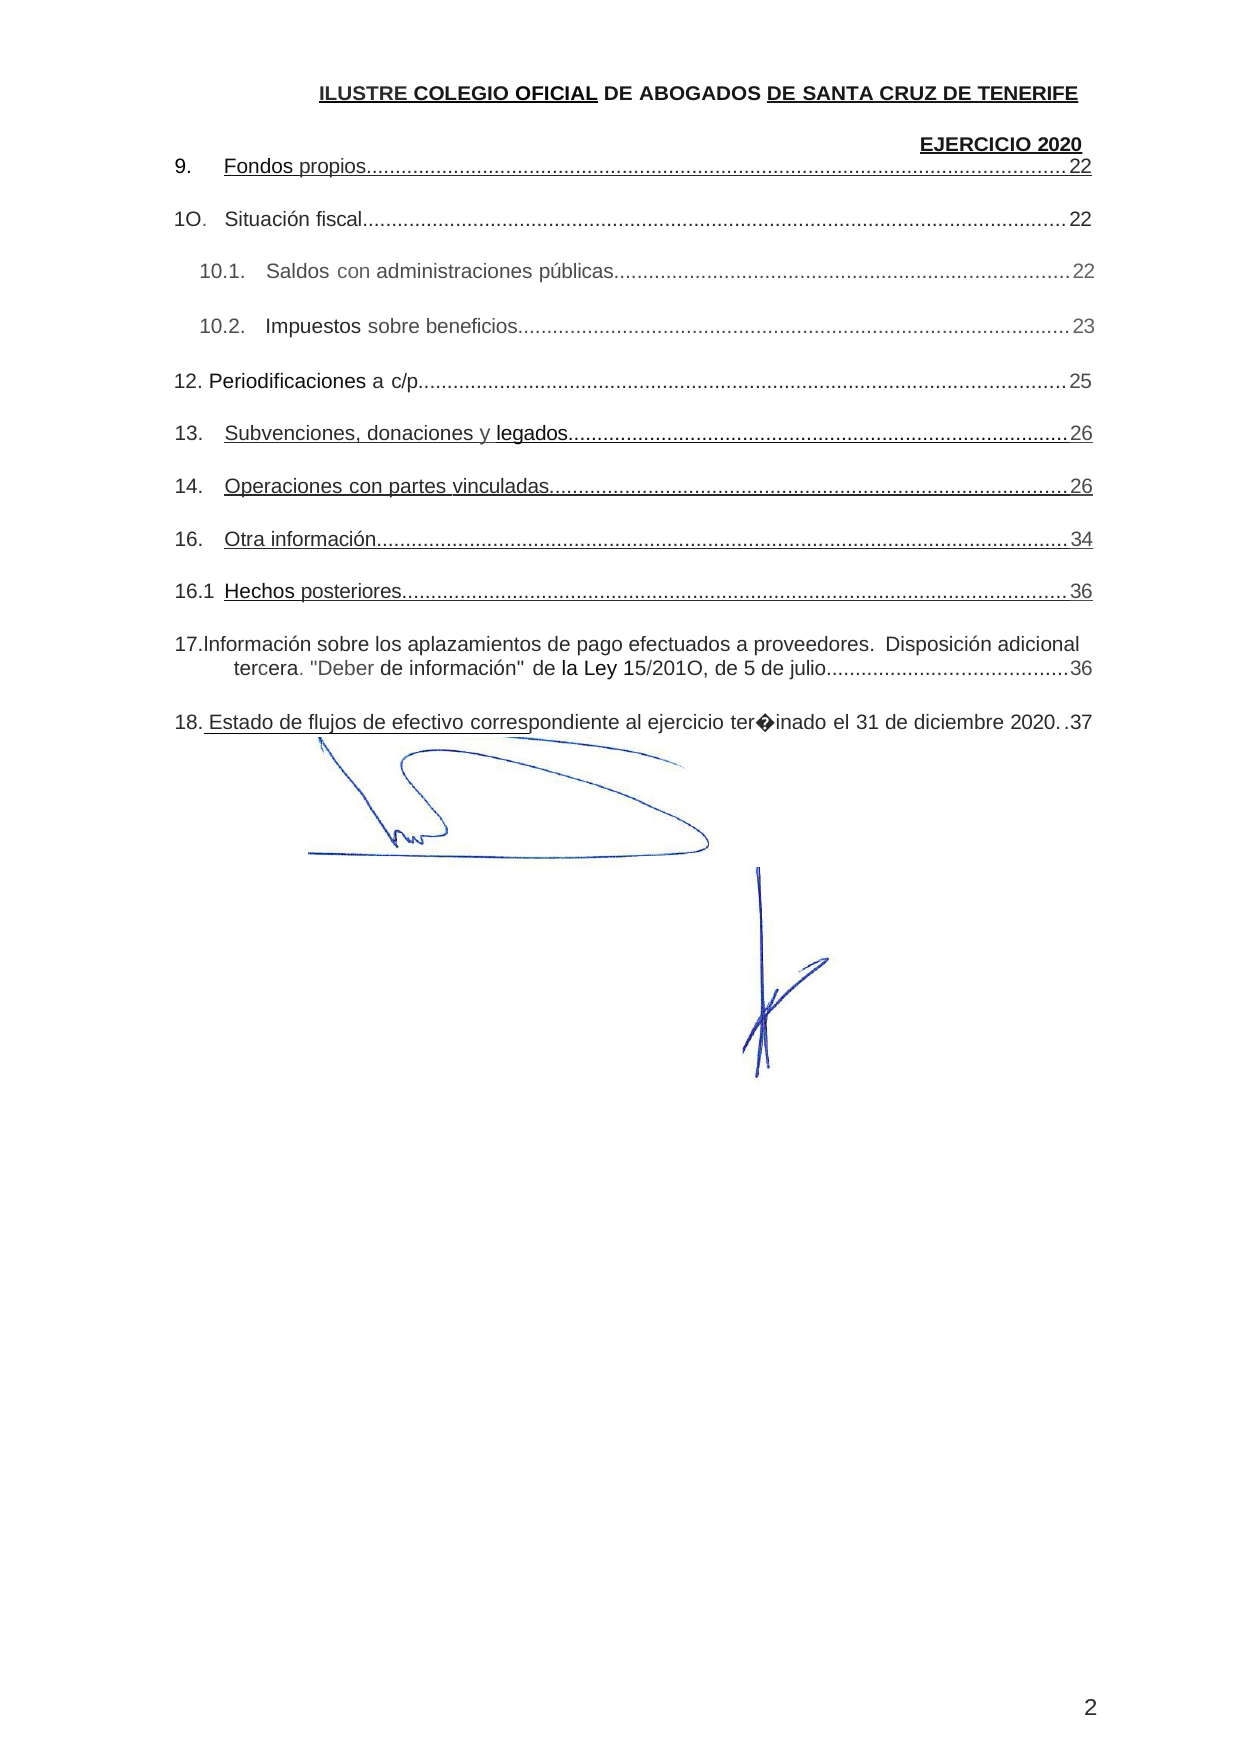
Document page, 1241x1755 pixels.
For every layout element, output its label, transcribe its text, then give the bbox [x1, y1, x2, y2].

subtitle 2 [44, 1694, 1098, 1721]
text 1O. Situación fiscal 22 [174, 207, 1241, 231]
list Impuestos sobre beneficios 23 [199, 314, 1241, 338]
list Fondos propios 22 [174, 154, 1241, 178]
list Otra información 34 [174, 527, 1241, 551]
list Saldos con administraciones públicas 22 [199, 259, 1241, 283]
list Periodificaciones a c/p 25 [174, 369, 1241, 393]
list Estado de flujos de efectivo correspondiente al ejercicio ter�inado el 31 de diciembre 2020 37 [174, 709, 1241, 733]
list Hechos posteriores 36 [174, 579, 1241, 603]
list Operaciones con partes vinculadas 26 [174, 473, 1241, 497]
list lnformación sobre los aplazamientos de pago efectuados a proveedores. Disposición adicional tercera. "Deber de información" de la Ley 15/201O, de 5 de julio 36 [174, 633, 1096, 679]
list Subvenciones, donaciones y legados 26 [174, 420, 1241, 445]
